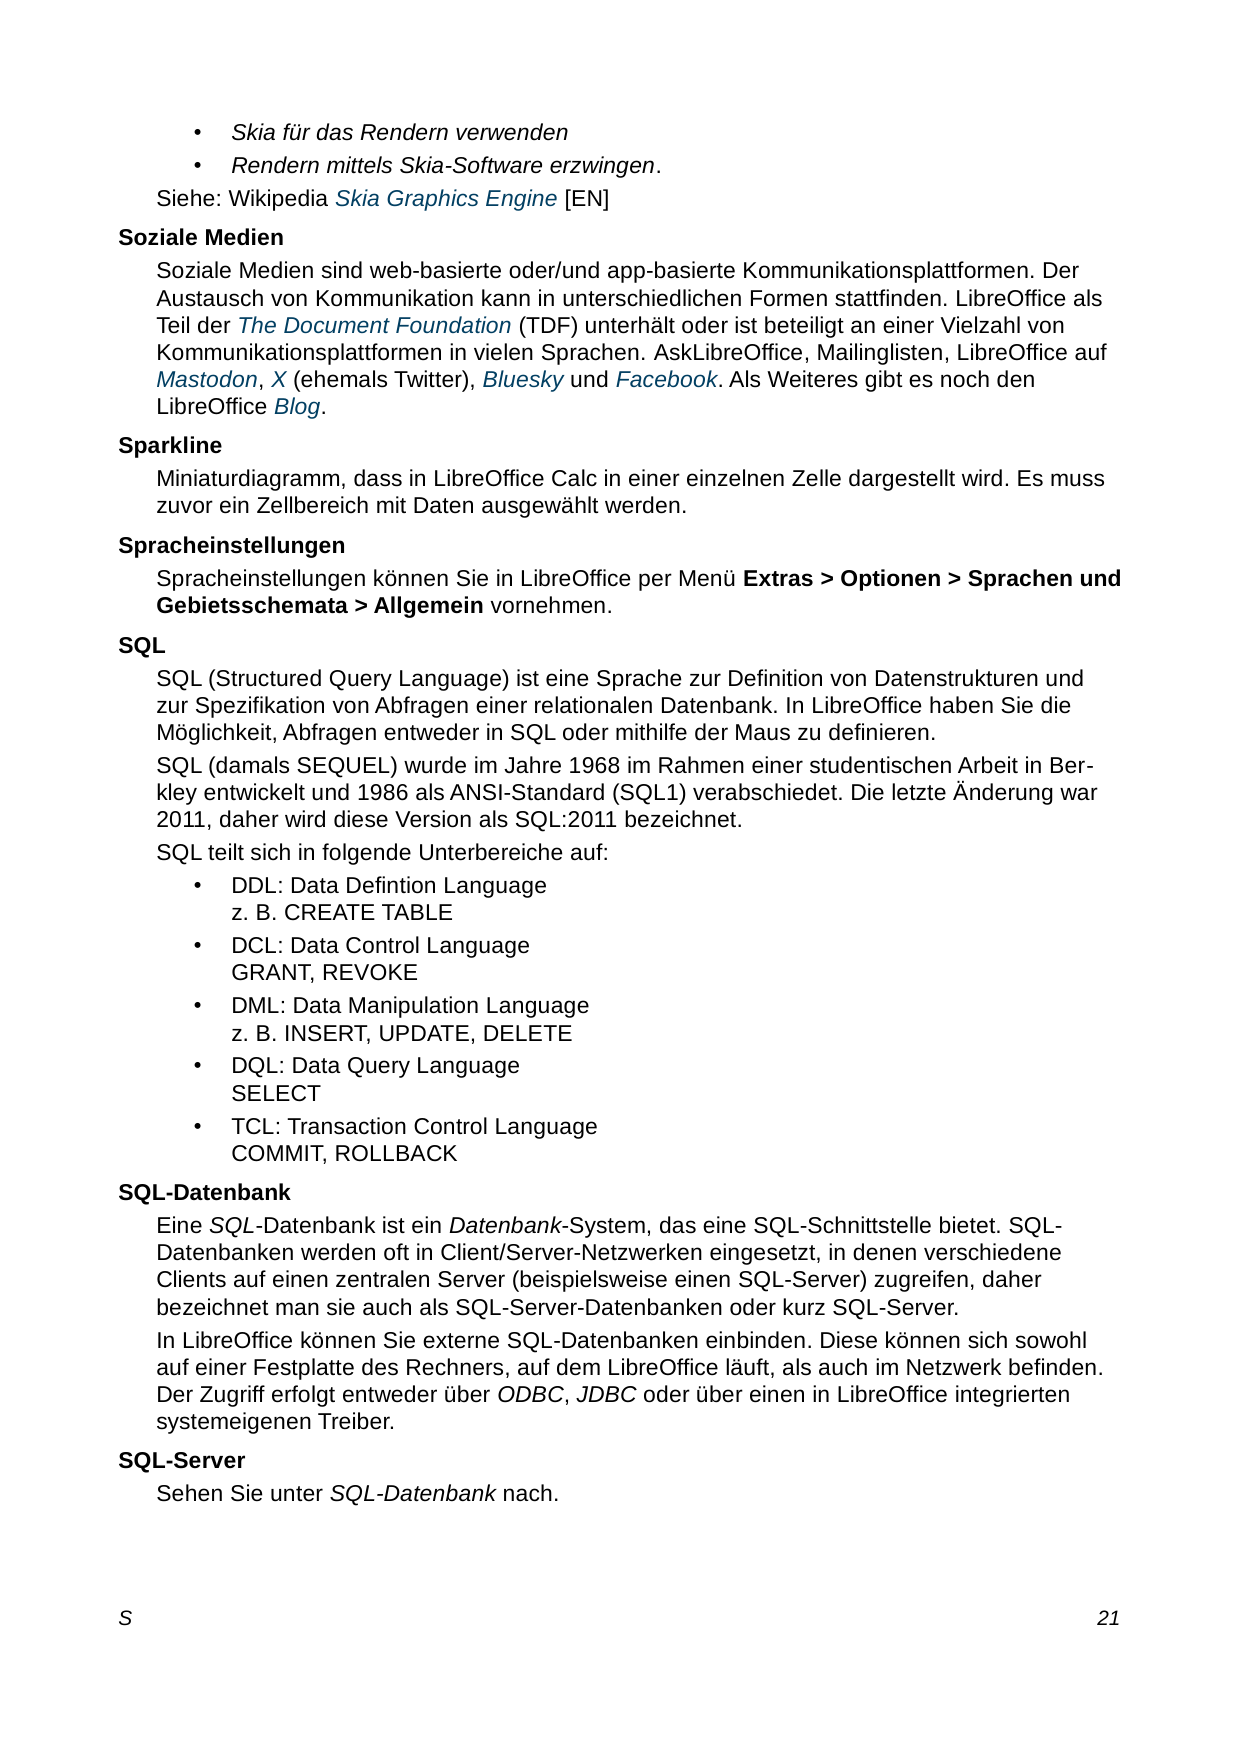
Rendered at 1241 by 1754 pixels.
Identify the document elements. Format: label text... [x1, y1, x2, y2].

list DCL: Data Control Language GRANT, REVOKE [193, 932, 1122, 986]
list TCL: Transaction Control Language COMMIT, ROLLBACK [193, 1112, 1122, 1166]
text Sehen Sie unter SQL-Datenbank nach. [156, 1480, 1122, 1507]
list Soziale Medien [118, 224, 1122, 251]
text SQL (damals SEQUEL) wurde im Jahre 1968 im Rahmen einer studentischen Arbeit in Ber­kley entwickelt und 1986 als ANSI-Standard (SQL1) verabschiedet. Die letzte Änderung war 2011, daher wird diese Version als SQL:2011 bezeichnet. [156, 751, 1122, 833]
text Soziale Medien sind web-basierte oder/und app-basierte Kommunikationsplattformen. Der Austausch von Kommunikation kann in unterschiedlichen Formen stattfinden. LibreOffice als Teil der The Document Foundation (TDF) unterhält oder ist beteiligt an einer Vielzahl von Kommunikationsplattformen in vielen Sprachen. AskLibreOffice, Mailinglisten, LibreOffice auf Mastodon, X (ehemals Twitter), Bluesky und Facebook. Als Weiteres gibt es noch den LibreOffice Blog. [156, 257, 1122, 419]
text Spracheinstellungen können Sie in LibreOffice per Menü Extras > Optionen > Sprachen und Gebietsschemata > Allgemein vornehmen. [156, 564, 1122, 619]
list DQL: Data Query Language SELECT [193, 1052, 1122, 1106]
list Skia für das Rendern verwenden [193, 118, 1122, 145]
text Eine SQL-Datenbank ist ein Datenbank-System, das eine SQL-Schnittstelle bietet. SQL-Datenbanken werden oft in Client/Server-Netzwerken eingesetzt, in denen verschiedene Clients auf einen zentralen Server (beispielsweise einen SQL-Server) zugreifen, daher bezeichnet man sie auch als SQL-Server-Datenbanken oder kurz SQL-Server. [156, 1212, 1122, 1320]
text Miniaturdiagramm, dass in LibreOffice Calc in einer einzelnen Zelle dargestellt wird. Es muss zuvor ein Zellbereich mit Daten ausgewählt werden. [156, 465, 1122, 519]
list SQL [118, 631, 1122, 658]
list DDL: Data Defintion Language z. B. CREATE TABLE [193, 872, 1122, 926]
text SQL teilt sich in folgende Unterbereiche auf: [156, 838, 1122, 866]
list Spracheinstellungen [118, 531, 1122, 558]
list Sparkline [118, 432, 1122, 459]
text SQL (Structured Query Language) ist eine Sprache zur Definition von Datenstrukturen und zur Spezifikation von Abfragen einer relationalen Datenbank. In LibreOffice haben Sie die Möglichkeit, Abfragen entweder in SQL oder mithilfe der Maus zu definieren. [156, 664, 1122, 745]
list DML: Data Manipulation Language z. B. INSERT, UPDATE, DELETE [193, 992, 1122, 1046]
list SQL-Server [118, 1447, 1122, 1474]
text Siehe: Wikipedia Skia Graphics Engine [EN] [156, 184, 1122, 211]
list Rendern mittels Skia-Software erzwingen. [193, 151, 1122, 178]
list SQL-Datenbank [118, 1179, 1122, 1206]
text In LibreOffice können Sie externe SQL-Datenbanken einbinden. Diese können sich sowohl auf einer Festplatte des Rechners, auf dem LibreOffice läuft, als auch im Netzwerk befinden. Der Zugriff erfolgt entweder über ODBC, JDBC oder über einen in LibreOffice integrierten systemeigenen Treiber. [156, 1326, 1122, 1434]
